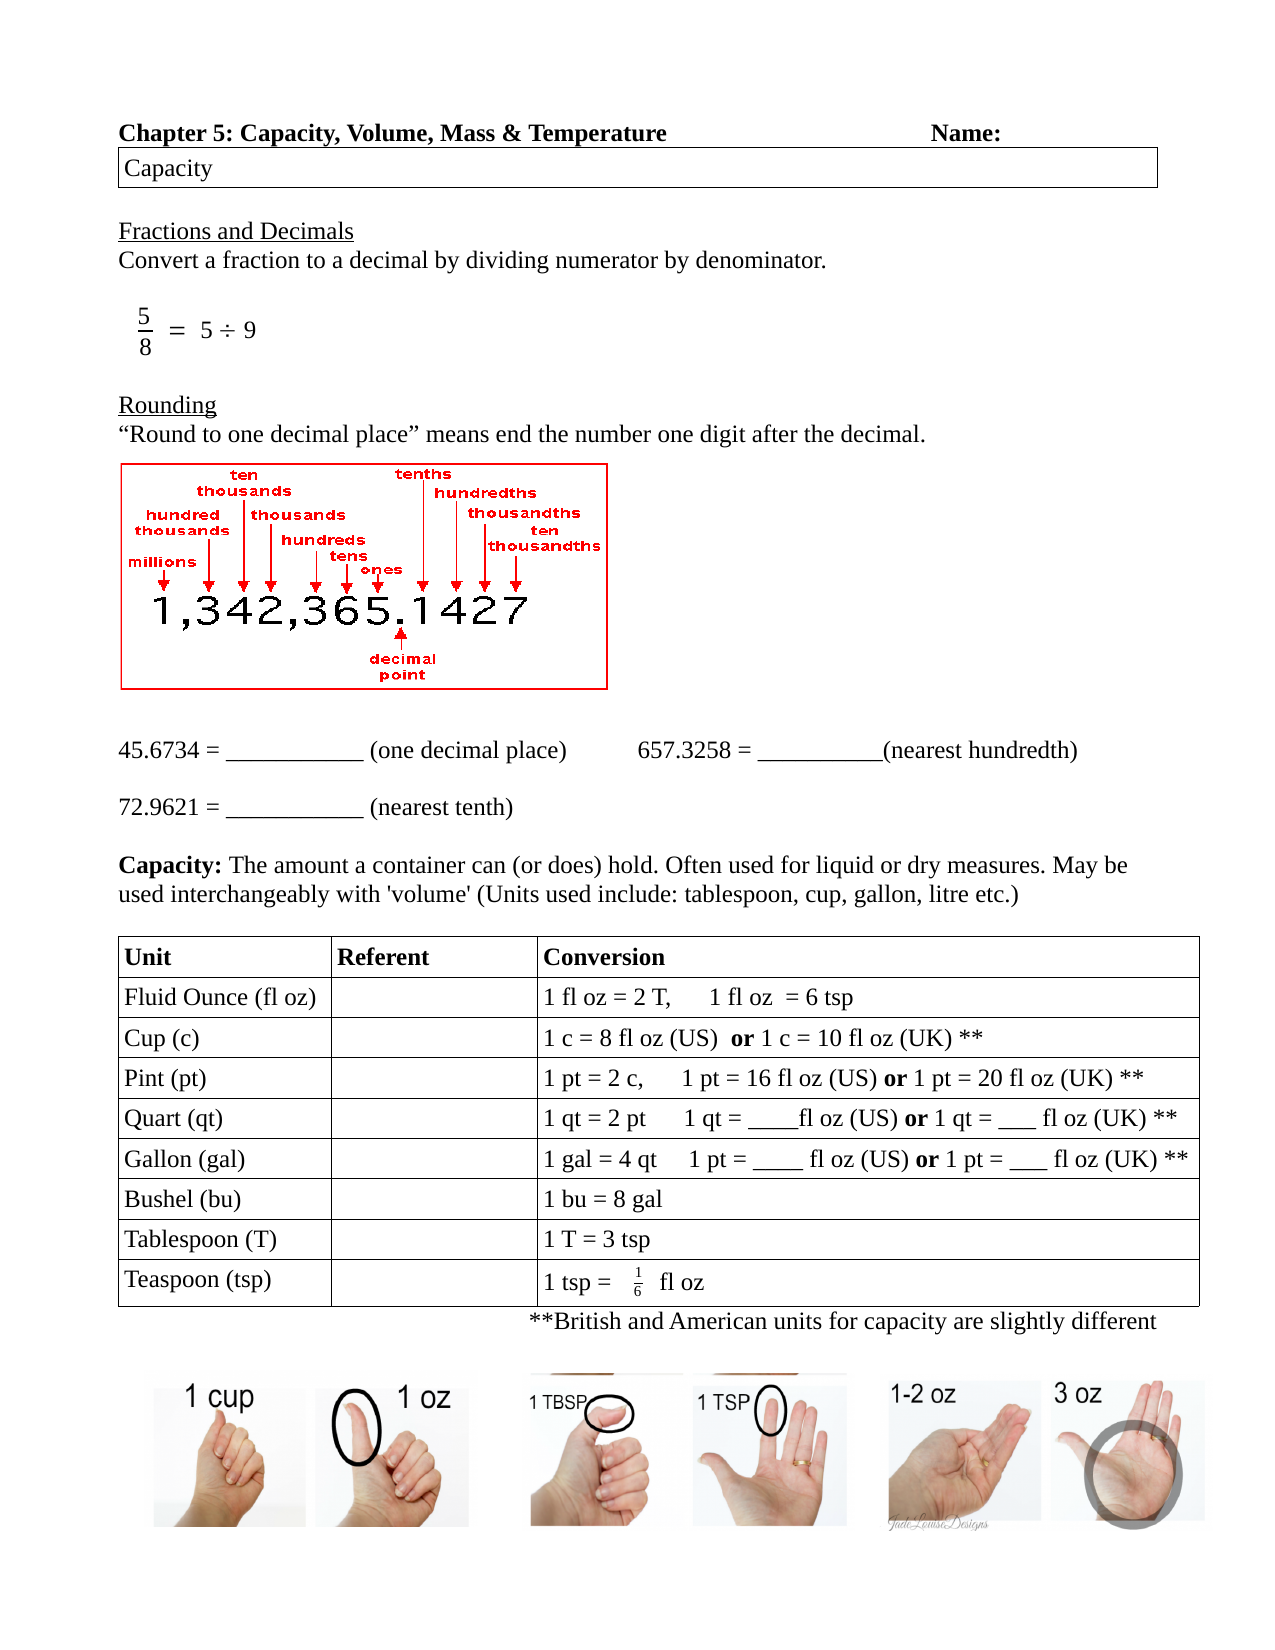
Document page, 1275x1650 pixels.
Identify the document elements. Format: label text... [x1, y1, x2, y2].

table_cell Gallon (gal) [119, 1139, 331, 1178]
table_cell Cup (c) [119, 1018, 331, 1057]
text Convert a fraction to a decimal by dividing numerator by denominator. [118, 245, 1157, 273]
table_cell 1 qt = 2 pt 1 qt = ____fl oz (US) or 1 qt = ___ fl oz (UK) ** [538, 1099, 1199, 1138]
text 45.6734 = ___________ (one decimal place) [118, 735, 637, 764]
table_cell 1 T = 3 tsp [538, 1220, 1199, 1259]
picture [144, 1370, 478, 1490]
table_cell Pint (pt) [119, 1058, 331, 1097]
table_cell 1 gal = 4 qt 1 pt = ____ fl oz (US) or 1 pt = ___ fl oz (UK) ** [538, 1139, 1199, 1178]
table_cell 1 bu = 8 gal [538, 1179, 1199, 1218]
picture [120, 462, 610, 690]
table_cell Tablespoon (T) [119, 1220, 331, 1259]
text “Round to one decimal place” means end the number one digit after the decimal. [118, 419, 1157, 447]
table_cell Fluid Ounce (fl oz) [119, 978, 331, 1017]
table_cell Teaspoon (tsp) [119, 1260, 331, 1306]
text Fractions and Decimals [118, 216, 1157, 245]
table_cell 1 c = 8 fl oz (US) or 1 c = 10 fl oz (UK) ** [538, 1018, 1199, 1057]
table_cell [332, 1220, 537, 1259]
text 72.9621 = ___________ (nearest tenth) [118, 792, 637, 821]
text Capacity: The amount a container can (or does) hold. Often used for liquid or dry measures. May be used interchangeably with 'volume' (Units used include: tablespoon, cup, gallon, litre etc.) [118, 850, 1157, 907]
table_header Conversion [538, 937, 1199, 977]
table_cell 1 tsp = fl oz [538, 1260, 1199, 1306]
table_cell 1 fl oz = 2 T, 1 fl oz = 6 tsp [538, 978, 1199, 1017]
table_cell [332, 1139, 537, 1178]
table_cell [332, 1260, 537, 1306]
table_header Referent [332, 937, 537, 977]
text **British and American units for capacity are slightly different [118, 1307, 1157, 1335]
table_cell [332, 978, 537, 1017]
text Chapter 5: Capacity, Volume, Mass & Temperature Name: [118, 118, 1157, 147]
table_header Capacity [119, 148, 1157, 187]
table_cell [332, 1058, 537, 1097]
text Rounding [118, 390, 1157, 419]
table_cell Bushel (bu) [119, 1179, 331, 1218]
table_cell 1 pt = 2 c, 1 pt = 16 fl oz (US) or 1 pt = 20 fl oz (UK) ** [538, 1058, 1199, 1097]
table_header Unit [119, 937, 331, 977]
picture [521, 1373, 856, 1531]
table_cell [332, 1099, 537, 1138]
table_cell Quart (qt) [119, 1099, 331, 1138]
text 657.3258 = __________(nearest hundredth) [637, 735, 1157, 764]
table_cell [332, 1018, 537, 1057]
table_cell [332, 1179, 537, 1218]
